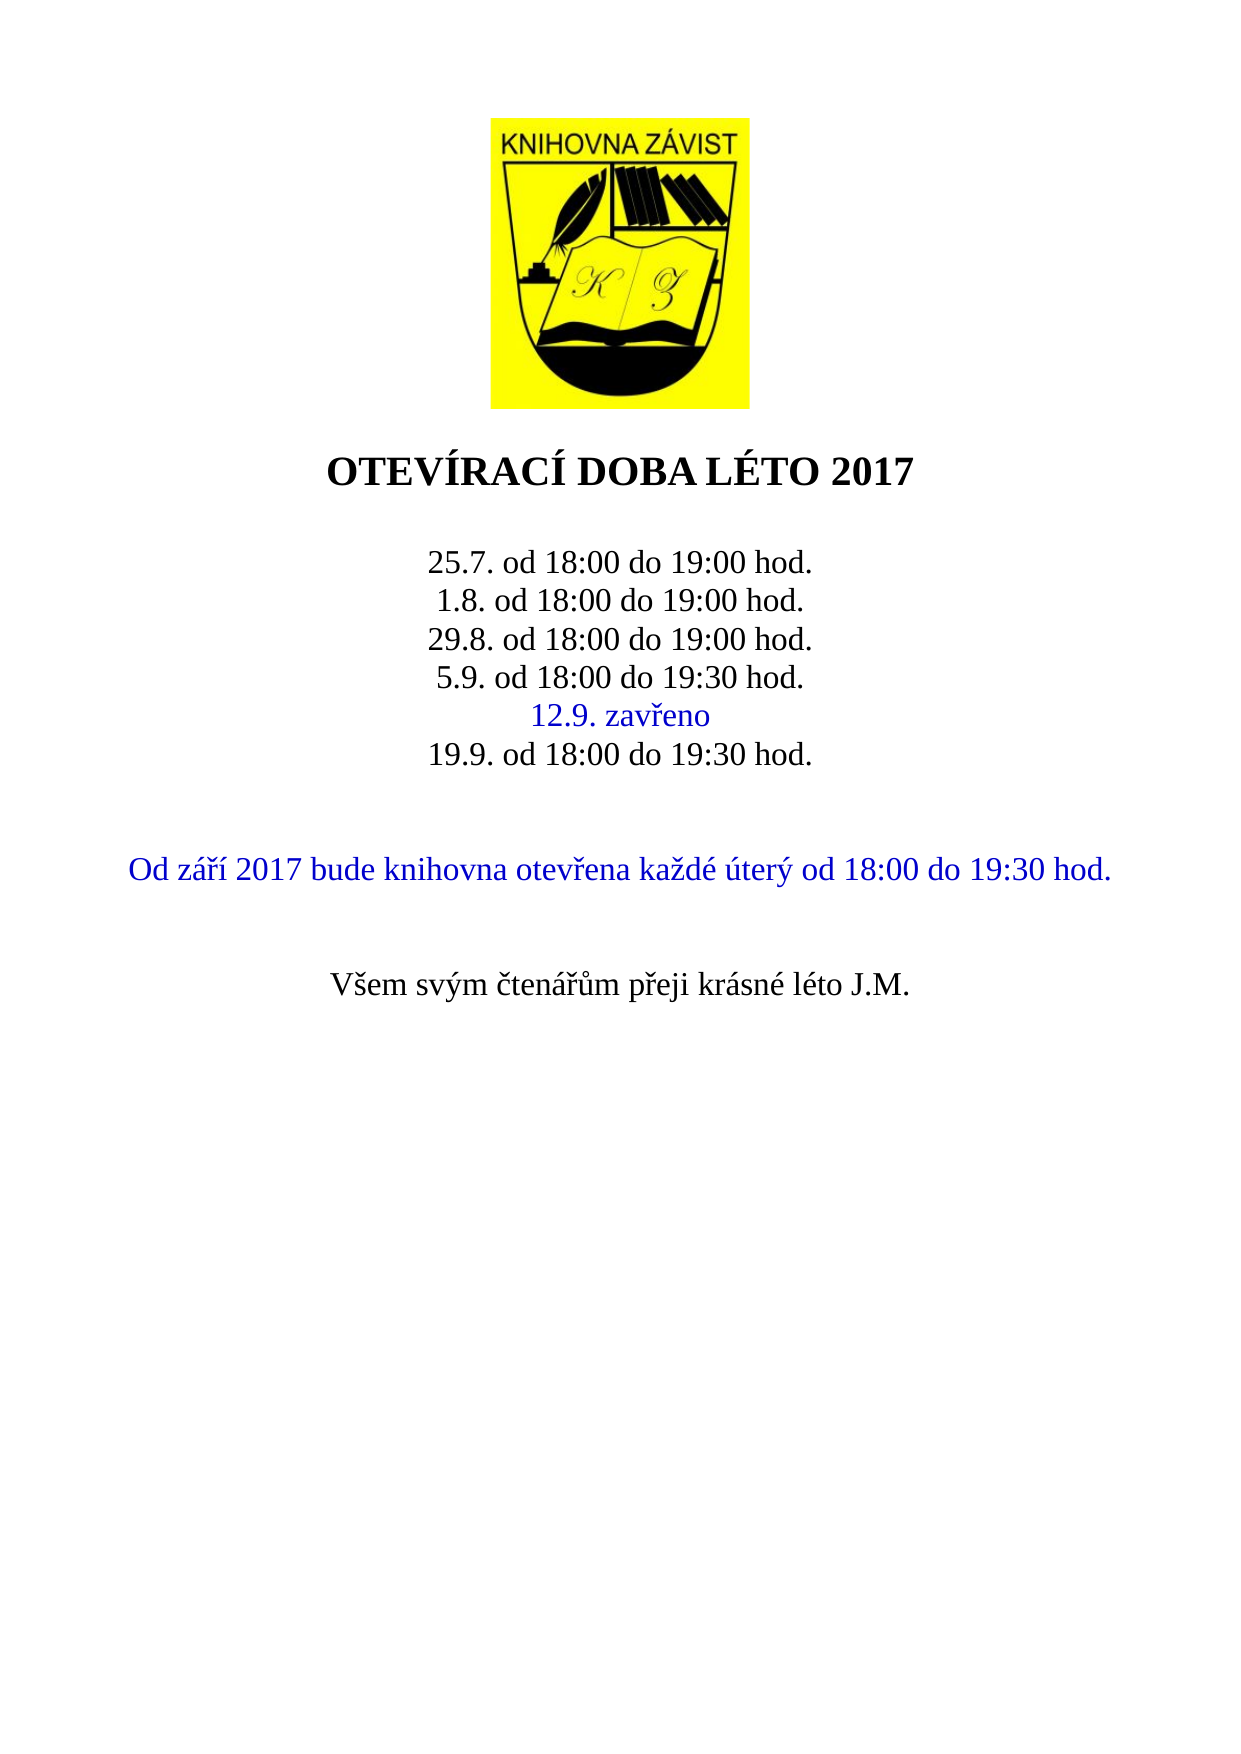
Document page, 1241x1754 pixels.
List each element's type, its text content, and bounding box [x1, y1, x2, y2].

text 12.9. zavřeno [118, 696, 1122, 734]
text Od září 2017 bude knihovna otevřena každé úterý od 18:00 do 19:30 hod. [118, 849, 1122, 887]
text 5.9. od 18:00 do 19:30 hod. [118, 657, 1122, 696]
text OTEVÍRACÍ DOBA LÉTO 2017 [118, 446, 1122, 494]
text 29.8. od 18:00 do 19:00 hod. [118, 619, 1122, 657]
text 25.7. od 18:00 do 19:00 hod. [118, 542, 1122, 581]
text 19.9. od 18:00 do 19:30 hod. [118, 734, 1122, 772]
text Všem svým čtenářům přeji krásné léto J.M. [118, 964, 1122, 1002]
text 1.8. od 18:00 do 19:00 hod. [118, 581, 1122, 619]
picture [490, 118, 750, 409]
